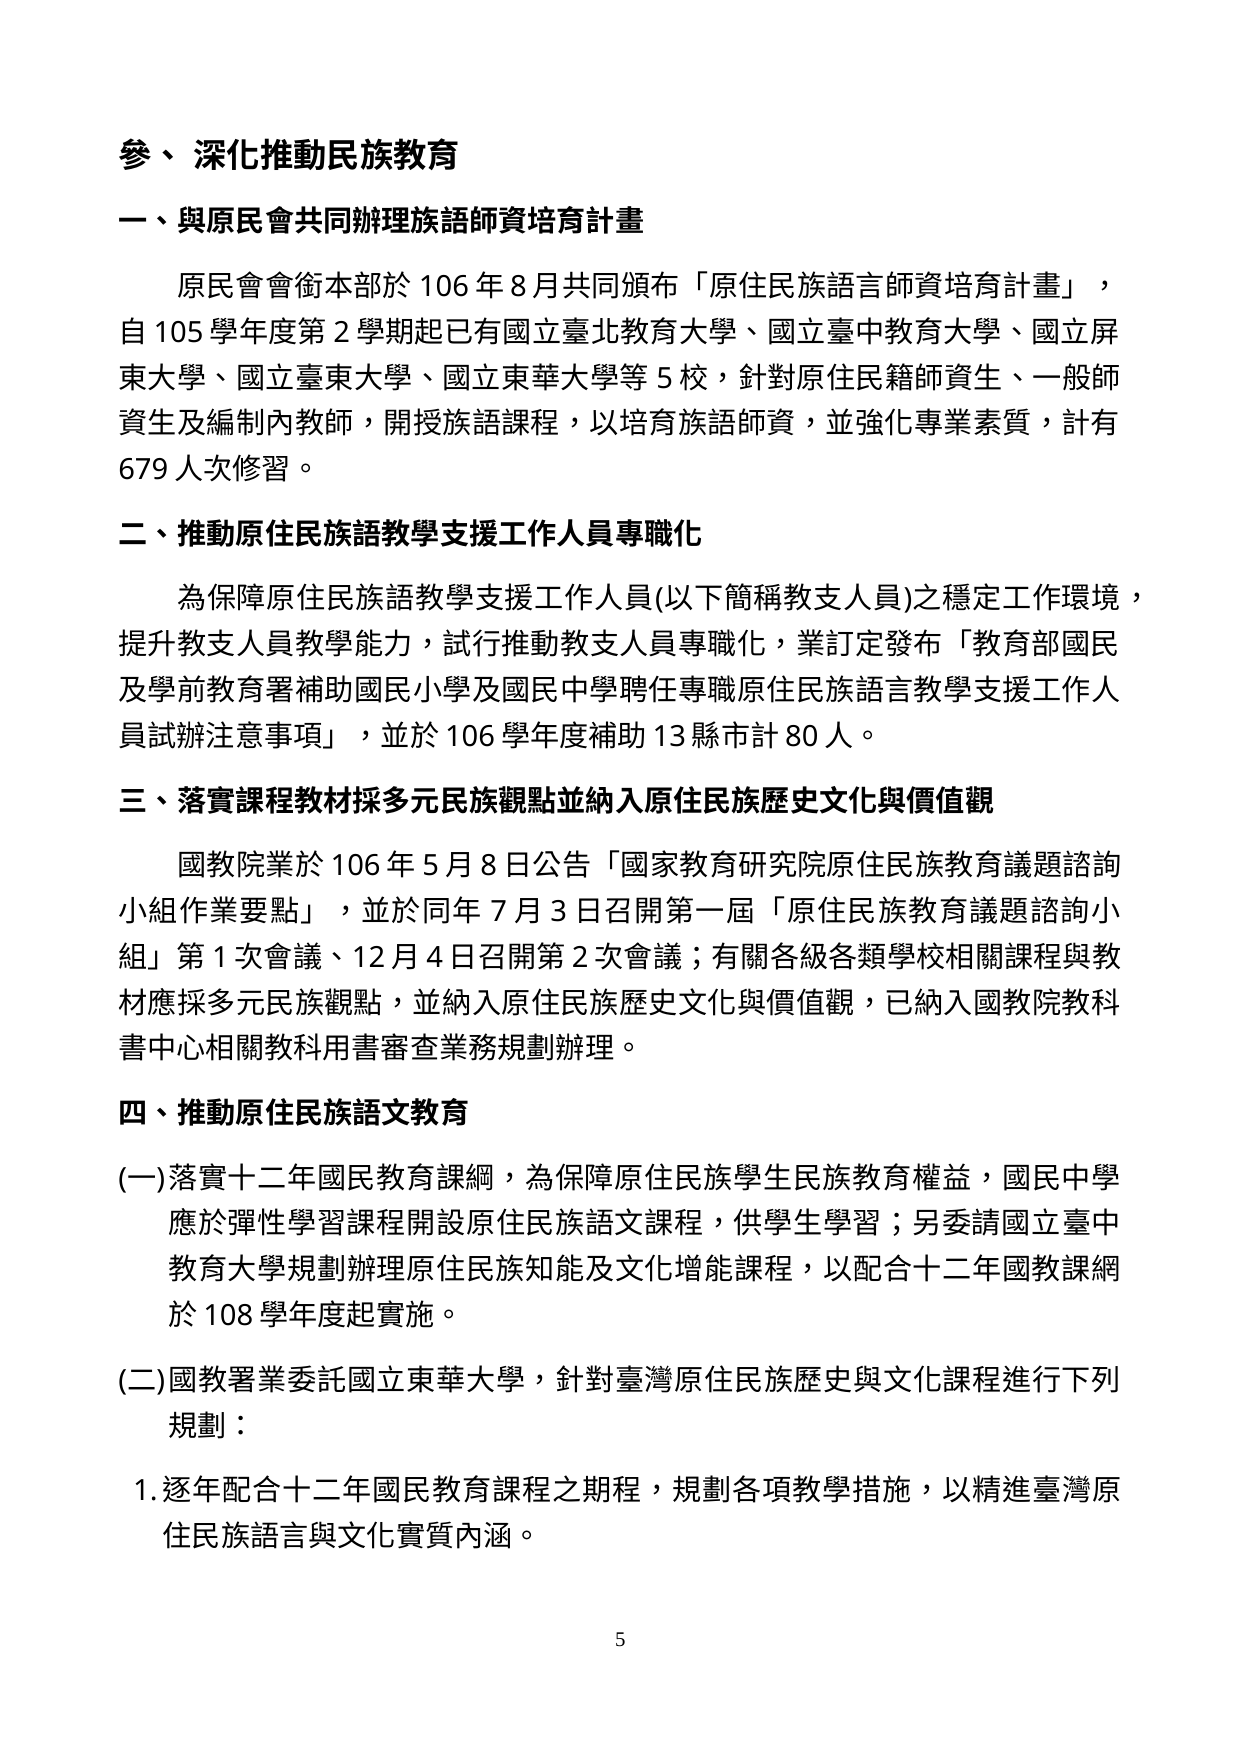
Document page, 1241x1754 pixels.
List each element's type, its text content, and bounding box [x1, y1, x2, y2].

text 原民會會銜本部於106年8月共同頒布「原住民族語言師資培育計畫」，自105學年度第2學期起已有國立臺北教育大學、國立臺中教育大學、國立屏東大學、國立臺東大學、國立東華大學等5校，針對原住民籍師資生、一般師資生及編制內教師，開授族語課程，以培育族語師資，並強化專業素質，計有679人次修習。 [118, 260, 1122, 489]
text 國教院業於106年5月8日公告「國家教育研究院原住民族教育議題諮詢小組作業要點」，並於同年7月3日召開第一屆「原住民族教育議題諮詢小組」第1次會議、12月4日召開第2次會議；有關各級各類學校相關課程與教材應採多元民族觀點，並納入原住民族歷史文化與價值觀，已納入國教院教科書中心相關教科用書審查業務規劃辦理。 [118, 839, 1122, 1068]
list 落實課程教材採多元民族觀點並納入原住民族歷史文化與價值觀 [118, 774, 1122, 820]
list 與原民會共同辦理族語師資培育計畫 [118, 195, 1122, 241]
subtitle 深化推動民族教育 [118, 131, 1122, 176]
text 為保障原住民族語教學支援工作人員(以下簡稱教支人員)之穩定工作環境，提升教支人員教學能力，試行推動教支人員專職化，業訂定發布「教育部國民及學前教育署補助國民小學及國民中學聘任專職原住民族語言教學支援工作人員試辦注意事項」，並於106學年度補助13縣市計80人。 [118, 572, 1122, 756]
list 推動原住民族語教學支援工作人員專職化 [118, 508, 1122, 553]
list 推動原住民族語文教育 [118, 1087, 1122, 1133]
list 國教署業委託國立東華大學，針對臺灣原住民族歷史與文化課程進行下列規劃： [118, 1353, 1122, 1445]
list 逐年配合十二年國民教育課程之期程，規劃各項教學措施，以精進臺灣原住民族語言與文化實質內涵。 [133, 1464, 1122, 1556]
list 落實十二年國民教育課綱，為保障原住民族學生民族教育權益，國民中學應於彈性學習課程開設原住民族語文課程，供學生學習；另委請國立臺中教育大學規劃辦理原住民族知能及文化增能課程，以配合十二年國教課網於108學年度起實施。 [118, 1151, 1122, 1335]
